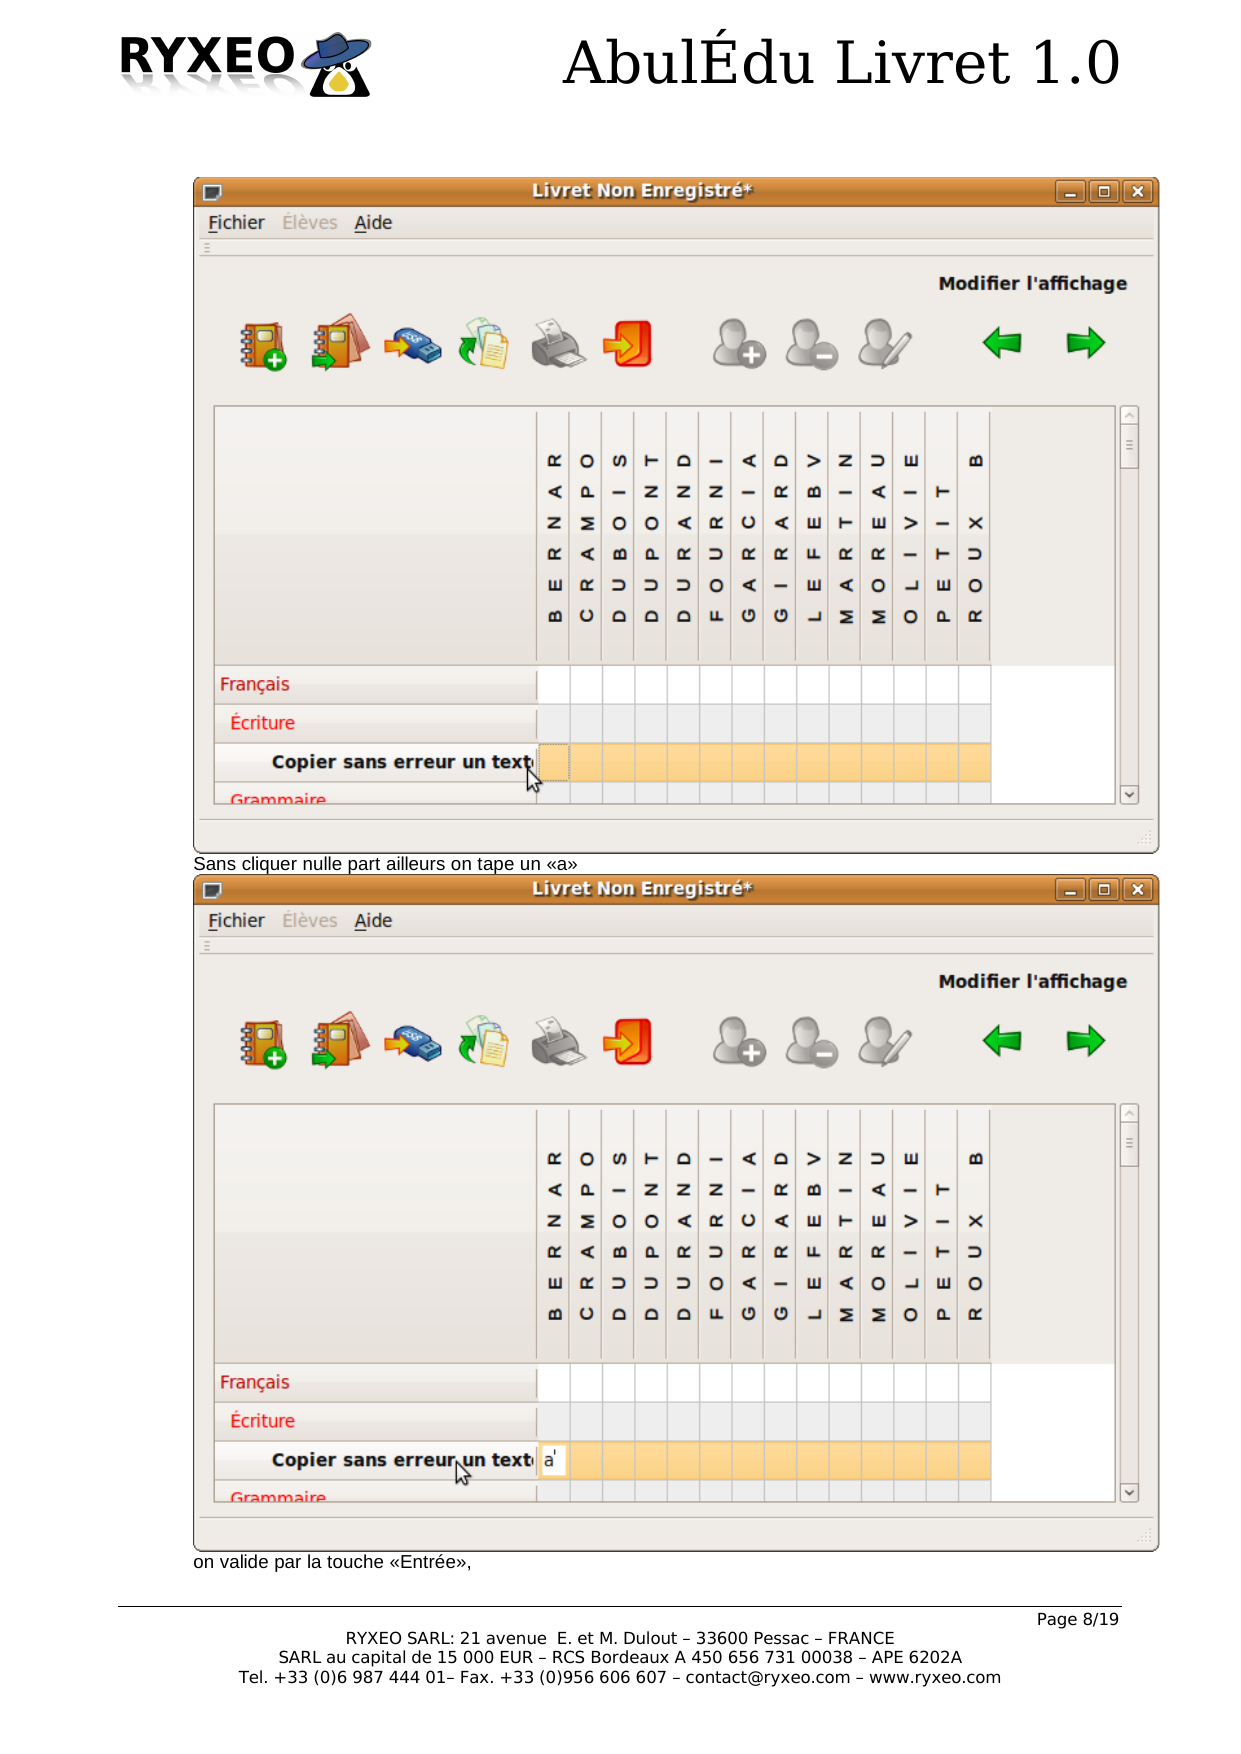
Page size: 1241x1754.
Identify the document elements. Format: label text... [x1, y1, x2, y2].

picture [193, 177, 1160, 854]
picture [121, 32, 372, 97]
list Sans cliquer nulle part ailleurs on tape un «a» [156, 854, 1122, 875]
picture [193, 874, 1160, 1552]
list on valide par la touche «Entrée», [156, 1551, 1122, 1572]
